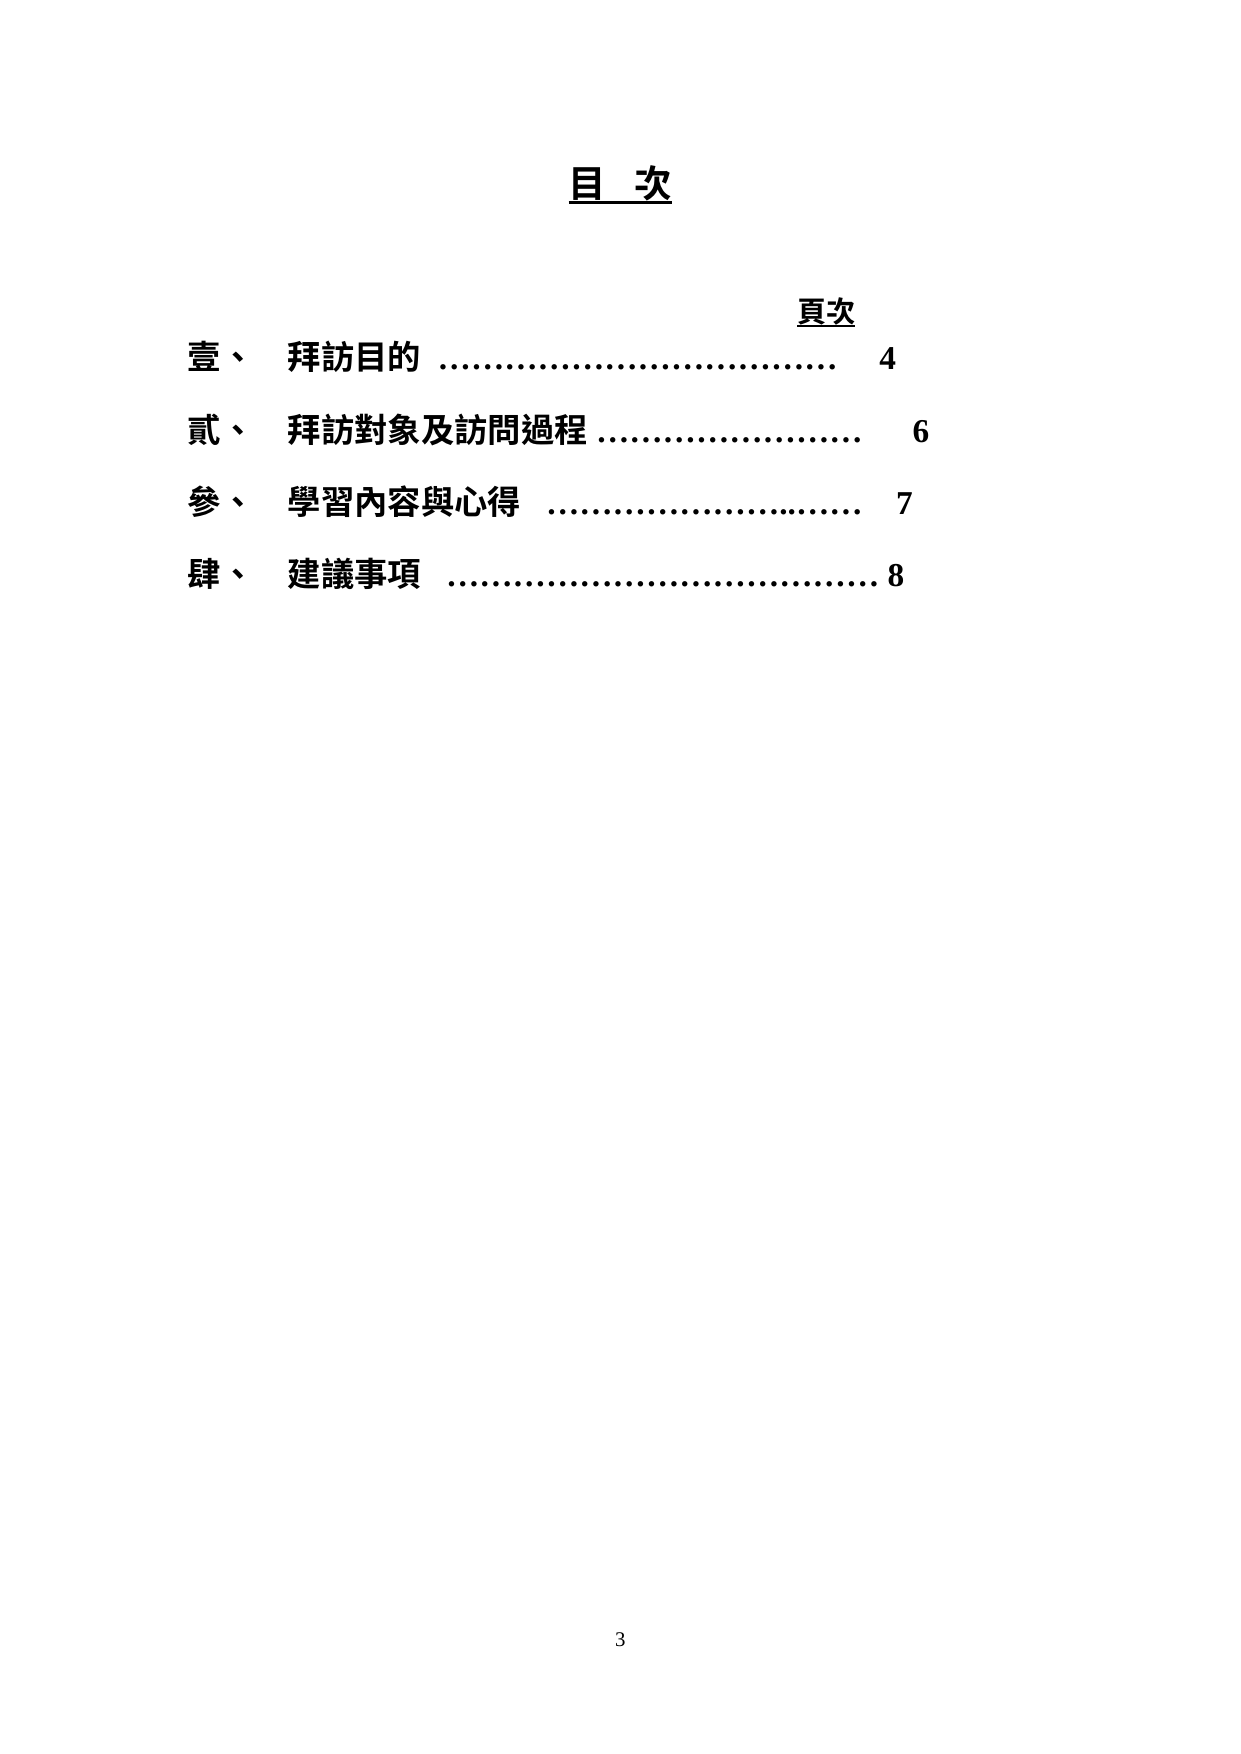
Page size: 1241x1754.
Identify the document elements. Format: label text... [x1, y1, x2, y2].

list 建議事項 ………………………………… 8 [187, 548, 1053, 596]
list 拜訪對象及訪問過程 …………………… 6 [187, 403, 1053, 452]
text 目 次 [187, 164, 1053, 206]
list 拜訪目的 ……………………………… 4 [187, 331, 1053, 379]
text 頁次 [187, 289, 1053, 331]
list 學習內容與心得 …………………..…… 7 [187, 476, 1053, 524]
